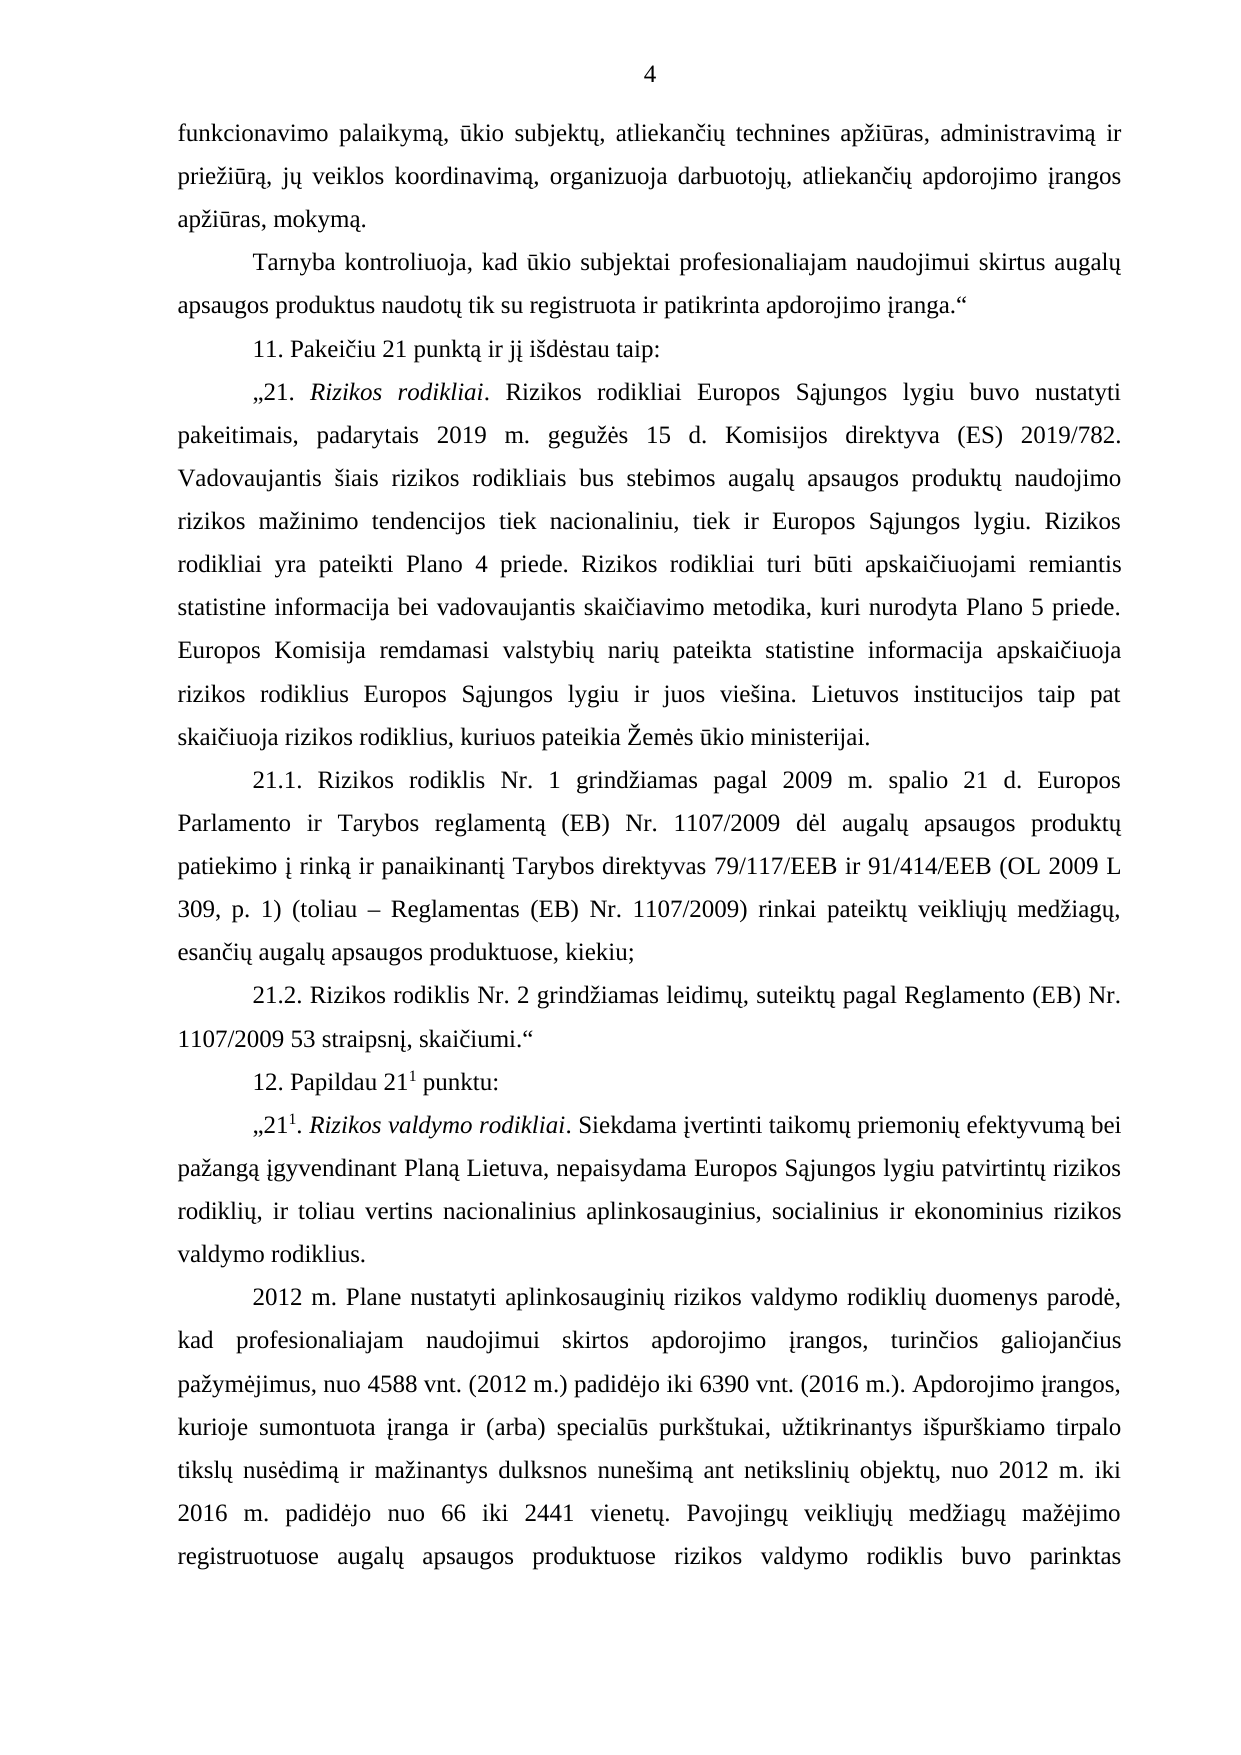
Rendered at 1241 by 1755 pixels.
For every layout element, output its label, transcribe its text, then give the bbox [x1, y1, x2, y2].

text 21.2. Rizikos rodiklis Nr. 2 grindžiamas leidimų, suteiktų pagal Reglamento (EB) Nr. 1107/2009 53 straipsnį, skaičiumi.“ [177, 981, 1122, 1052]
text „211. Rizikos valdymo rodikliai. Siekdama įvertinti taikomų priemonių efektyvumą bei pažangą įgyvendinant Planą Lietuva, nepaisydama Europos Sąjungos lygiu patvirtintų rizikos rodiklių, ir toliau vertins nacionalinius aplinkosauginius, socialinius ir ekonominius rizikos valdymo rodiklius. [177, 1110, 1122, 1268]
text 12. Papildau 211 punktu: [177, 1067, 1122, 1096]
text 21.1. Rizikos rodiklis Nr. 1 grindžiamas pagal 2009 m. spalio 21 d. Europos Parlamento ir Tarybos reglamentą (EB) Nr. 1107/2009 dėl augalų apsaugos produktų patiekimo į rinką ir panaikinantį Tarybos direktyvas 79/117/EEB ir 91/414/EEB (OL 2009 L 309, p. 1) (toliau – Reglamentas (EB) Nr. 1107/2009) rinkai pateiktų veikliųjų medžiagų, esančių augalų apsaugos produktuose, kiekiu; [177, 765, 1122, 966]
text 11. Pakeičiu 21 punktą ir jį išdėstau taip: [177, 334, 1122, 362]
text funkcionavimo palaikymą, ūkio subjektų, atliekančių technines apžiūras, administravimą ir priežiūrą, jų veiklos koordinavimą, organizuoja darbuotojų, atliekančių apdorojimo įrangos apžiūras, mokymą. [177, 118, 1122, 233]
text Tarnyba kontroliuoja, kad ūkio subjektai profesionaliajam naudojimui skirtus augalų apsaugos produktus naudotų tik su registruota ir patikrinta apdorojimo įranga.“ [177, 247, 1122, 319]
text 2012 m. Plane nustatyti aplinkosauginių rizikos valdymo rodiklių duomenys parodė, kad profesionaliajam naudojimui skirtos apdorojimo įrangos, turinčios galiojančius pažymėjimus, nuo 4588 vnt. (2012 m.) padidėjo iki 6390 vnt. (2016 m.). Apdorojimo įrangos, kurioje sumontuota įranga ir (arba) specialūs purkštukai, užtikrinantys išpurškiamo tirpalo tikslų nusėdimą ir mažinantys dulksnos nunešimą ant netikslinių objektų, nuo 2012 m. iki 2016 m. padidėjo nuo 66 iki 2441 vienetų. Pavojingų veikliųjų medžiagų mažėjimo registruotuose augalų apsaugos produktuose rizikos valdymo rodiklis buvo parinktas [177, 1282, 1122, 1570]
text „21. Rizikos rodikliai. Rizikos rodikliai Europos Sąjungos lygiu buvo nustatyti pakeitimais, padarytais 2019 m. gegužės 15 d. Komisijos direktyva (ES) 2019/782. Vadovaujantis šiais rizikos rodikliais bus stebimos augalų apsaugos produktų naudojimo rizikos mažinimo tendencijos tiek nacionaliniu, tiek ir Europos Sąjungos lygiu. Rizikos rodikliai yra pateikti Plano 4 priede. Rizikos rodikliai turi būti apskaičiuojami remiantis statistine informacija bei vadovaujantis skaičiavimo metodika, kuri nurodyta Plano 5 priede. Europos Komisija remdamasi valstybių narių pateikta statistine informacija apskaičiuoja rizikos rodiklius Europos Sąjungos lygiu ir juos viešina. Lietuvos institucijos taip pat skaičiuoja rizikos rodiklius, kuriuos pateikia Žemės ūkio ministerijai. [177, 377, 1122, 751]
